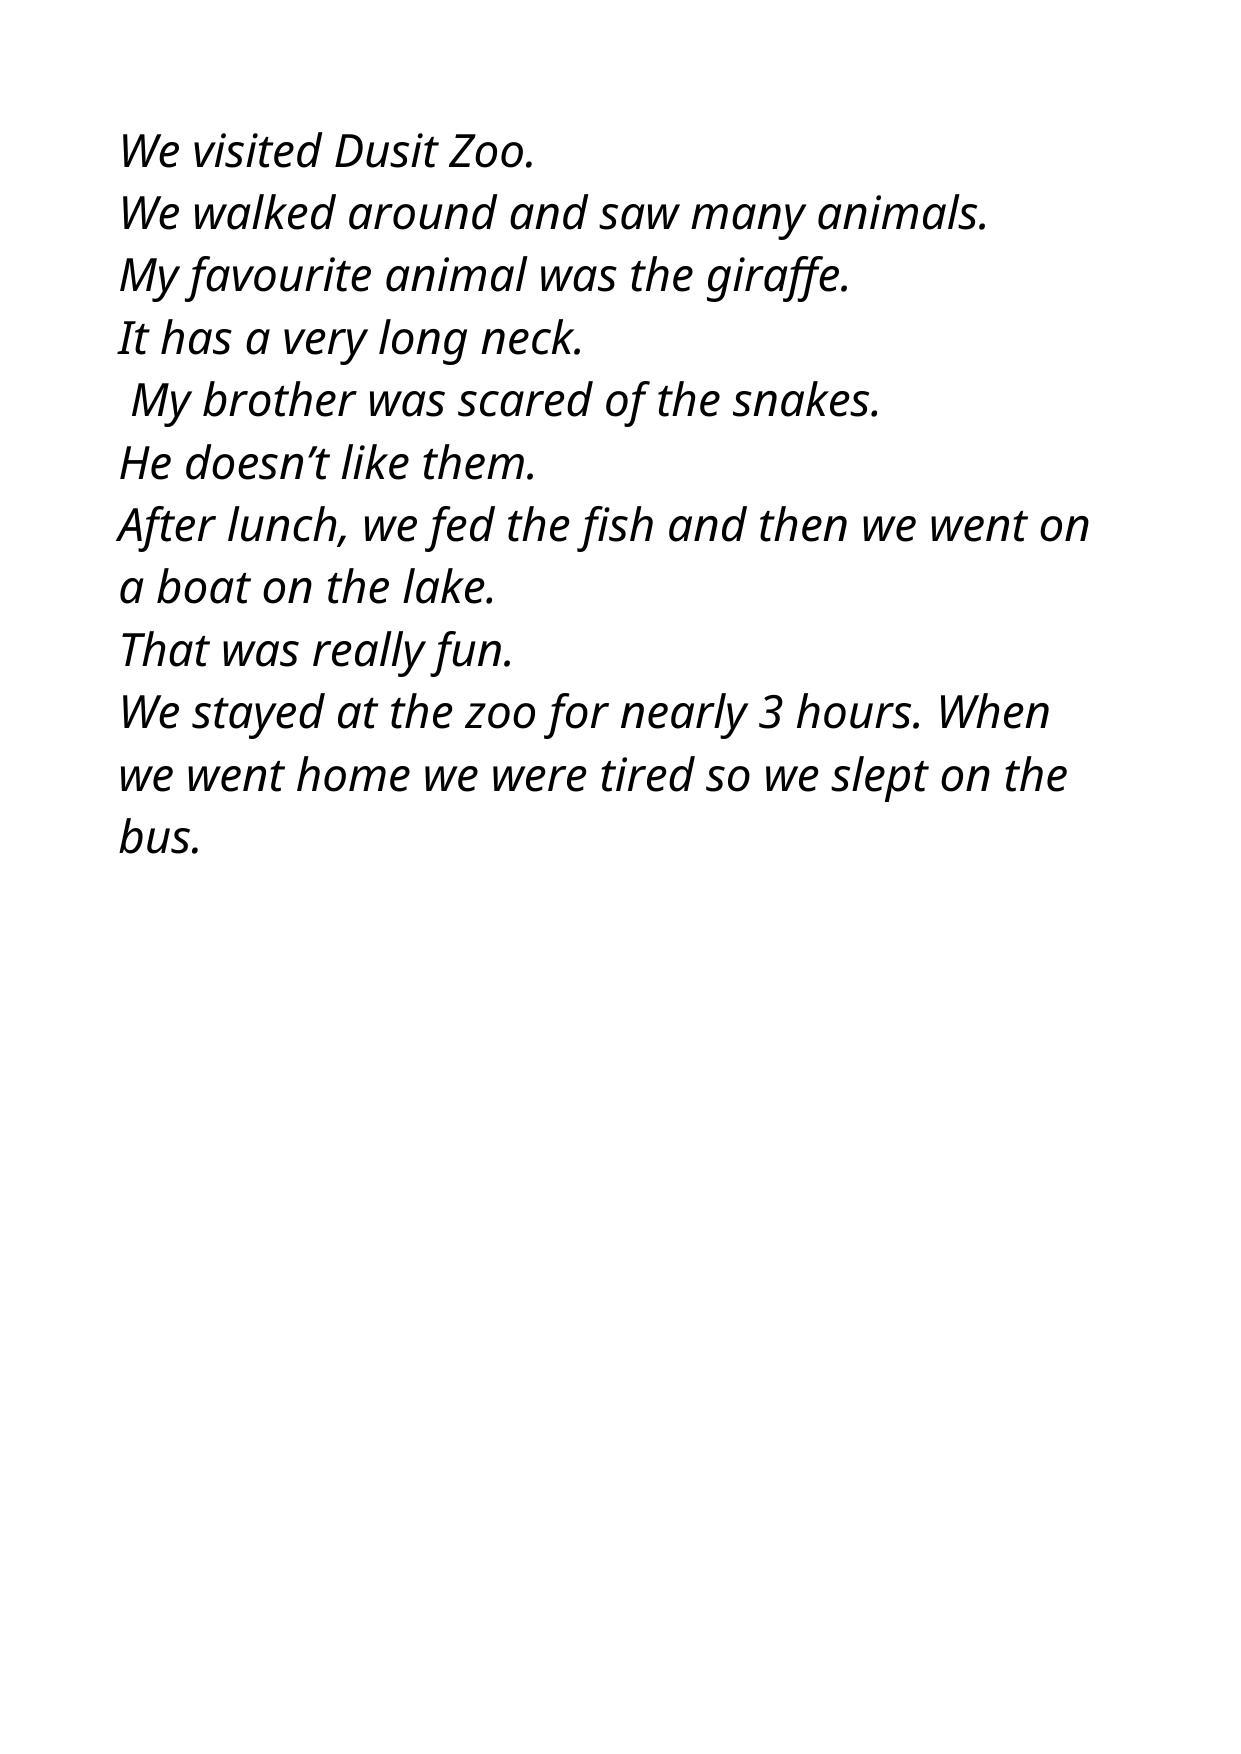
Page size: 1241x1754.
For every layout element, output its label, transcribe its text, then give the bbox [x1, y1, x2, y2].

text That was really fun. [118, 617, 1122, 680]
text It has a very long neck. [118, 305, 1122, 368]
text We walked around and saw many animals. [118, 181, 1122, 243]
text After lunch, we fed the fish and then we went on a boat on the lake. [118, 492, 1122, 617]
text My favourite animal was the giraffe. [118, 243, 1122, 305]
text We visited Dusit Zoo. [118, 118, 1122, 181]
text We stayed at the zoo for nearly 3 hours. When we went home we were tired so we slept on the bus. [118, 680, 1122, 867]
text My brother was scared of the snakes. [118, 368, 1122, 430]
text He doesn’t like them. [118, 430, 1122, 492]
